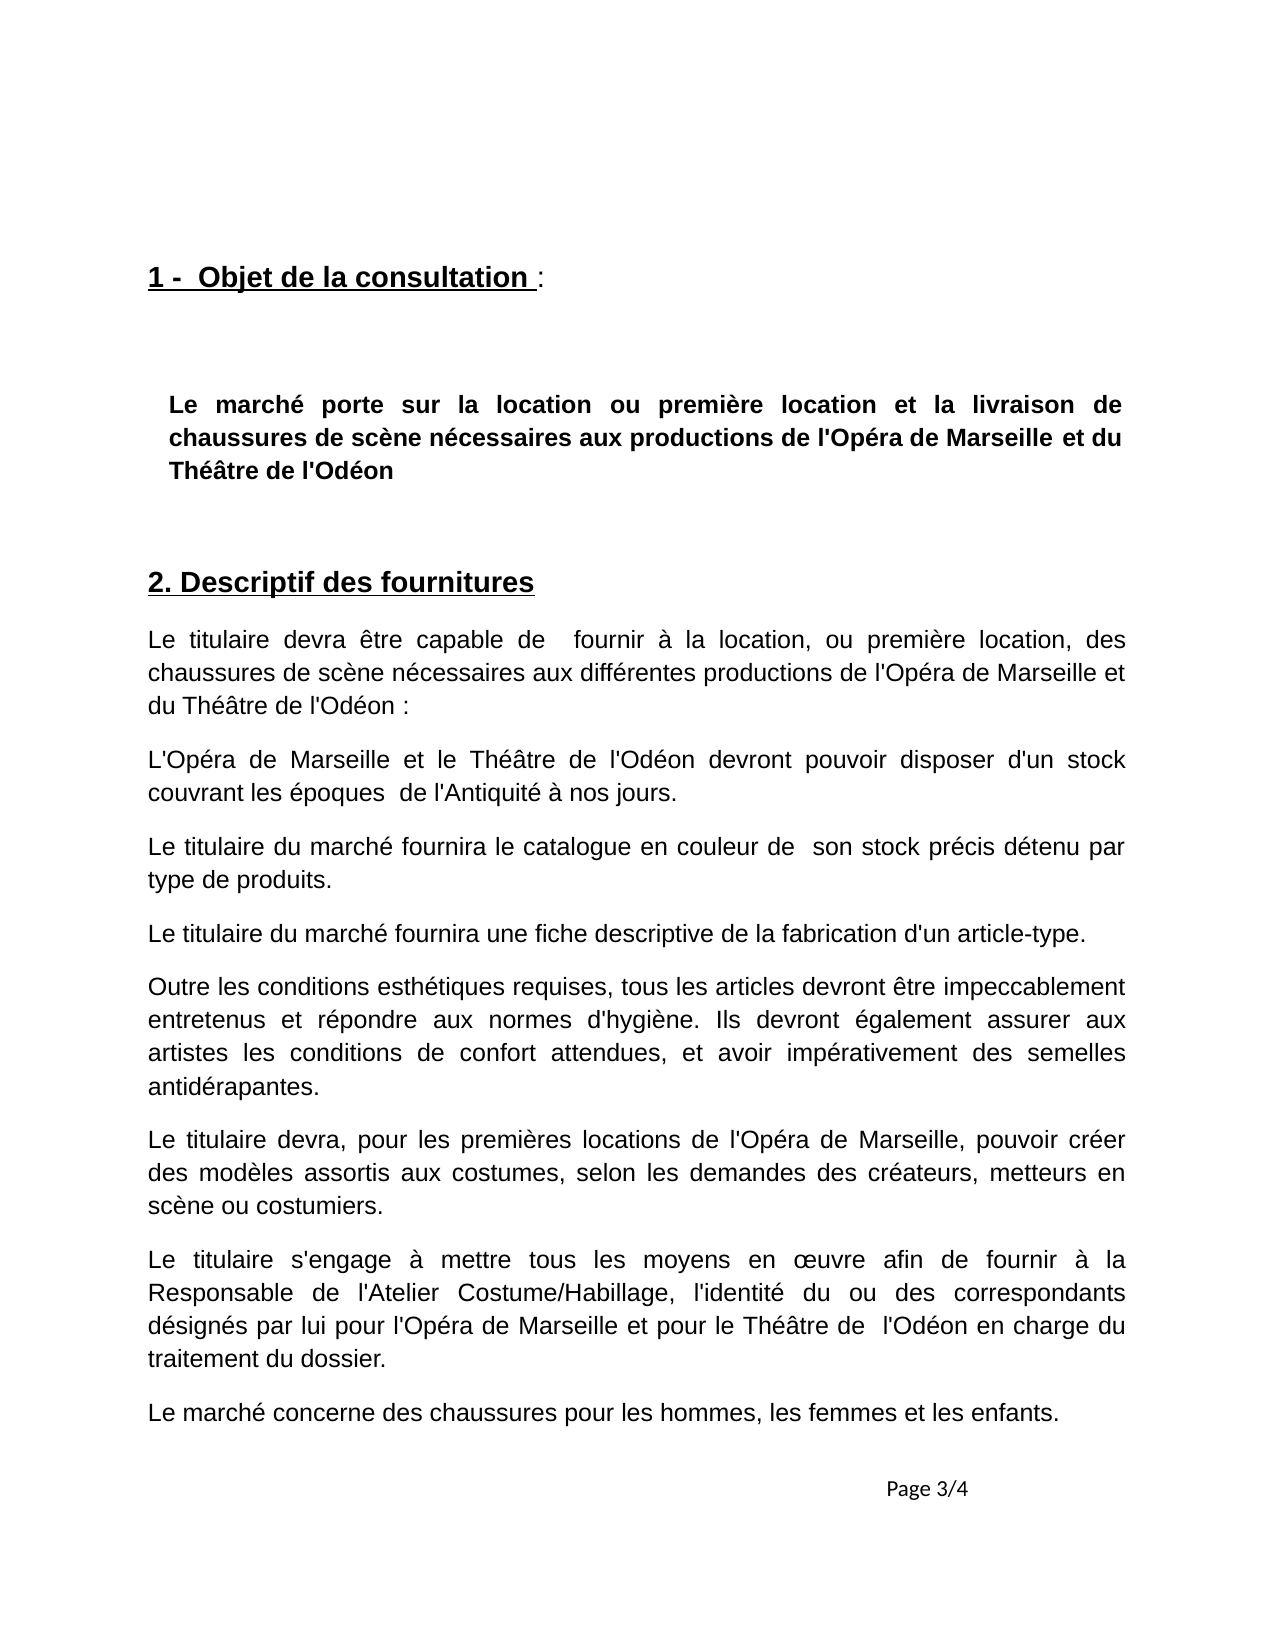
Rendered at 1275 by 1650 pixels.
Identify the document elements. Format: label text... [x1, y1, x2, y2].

text Le titulaire s'engage à mettre tous les moyens en œuvre afin de fournir à la Responsable de l'Atelier Costume/Habillage, l'identité du ou des correspondants désignés par lui pour l'Opéra de Marseille et pour le Théâtre de l'Odéon en charge du traitement du dossier. [148, 1245, 1127, 1373]
text 1 - Objet de la consultation : [148, 260, 1127, 293]
text Le titulaire du marché fournira une fiche descriptive de la fabrication d'un article-type. [148, 918, 1127, 947]
text Outre les conditions esthétiques requises, tous les articles devront être impeccablement entretenus et répondre aux normes d'hygiène. Ils devront également assurer aux artistes les conditions de confort attendues, et avoir impérativement des semelles antidérapantes. [148, 972, 1127, 1100]
text Le titulaire du marché fournira le catalogue en couleur de son stock précis détenu par type de produits. [148, 832, 1127, 893]
text Le titulaire devra, pour les premières locations de l'Opéra de Marseille, pouvoir créer des modèles assortis aux costumes, selon les demandes des créateurs, metteurs en scène ou costumiers. [148, 1125, 1127, 1220]
text 2. Descriptif des fournitures [148, 566, 1127, 599]
table_header Le marché porte sur la location ou première location et la livraison de chaussures de scène nécessaires aux productions de l'Opéra de Marseille et du Théâtre de l'Odéon [163, 356, 1128, 512]
text Le marché concerne des chaussures pour les hommes, les femmes et les enfants. [148, 1398, 1127, 1427]
text Le titulaire devra être capable de fournir à la location, ou première location, des chaussures de scène nécessaires aux différentes productions de l'Opéra de Marseille et du Théâtre de l'Odéon : [148, 625, 1127, 720]
text L'Opéra de Marseille et le Théâtre de l'Odéon devront pouvoir disposer d'un stock couvrant les époques de l'Antiquité à nos jours. [148, 745, 1127, 807]
